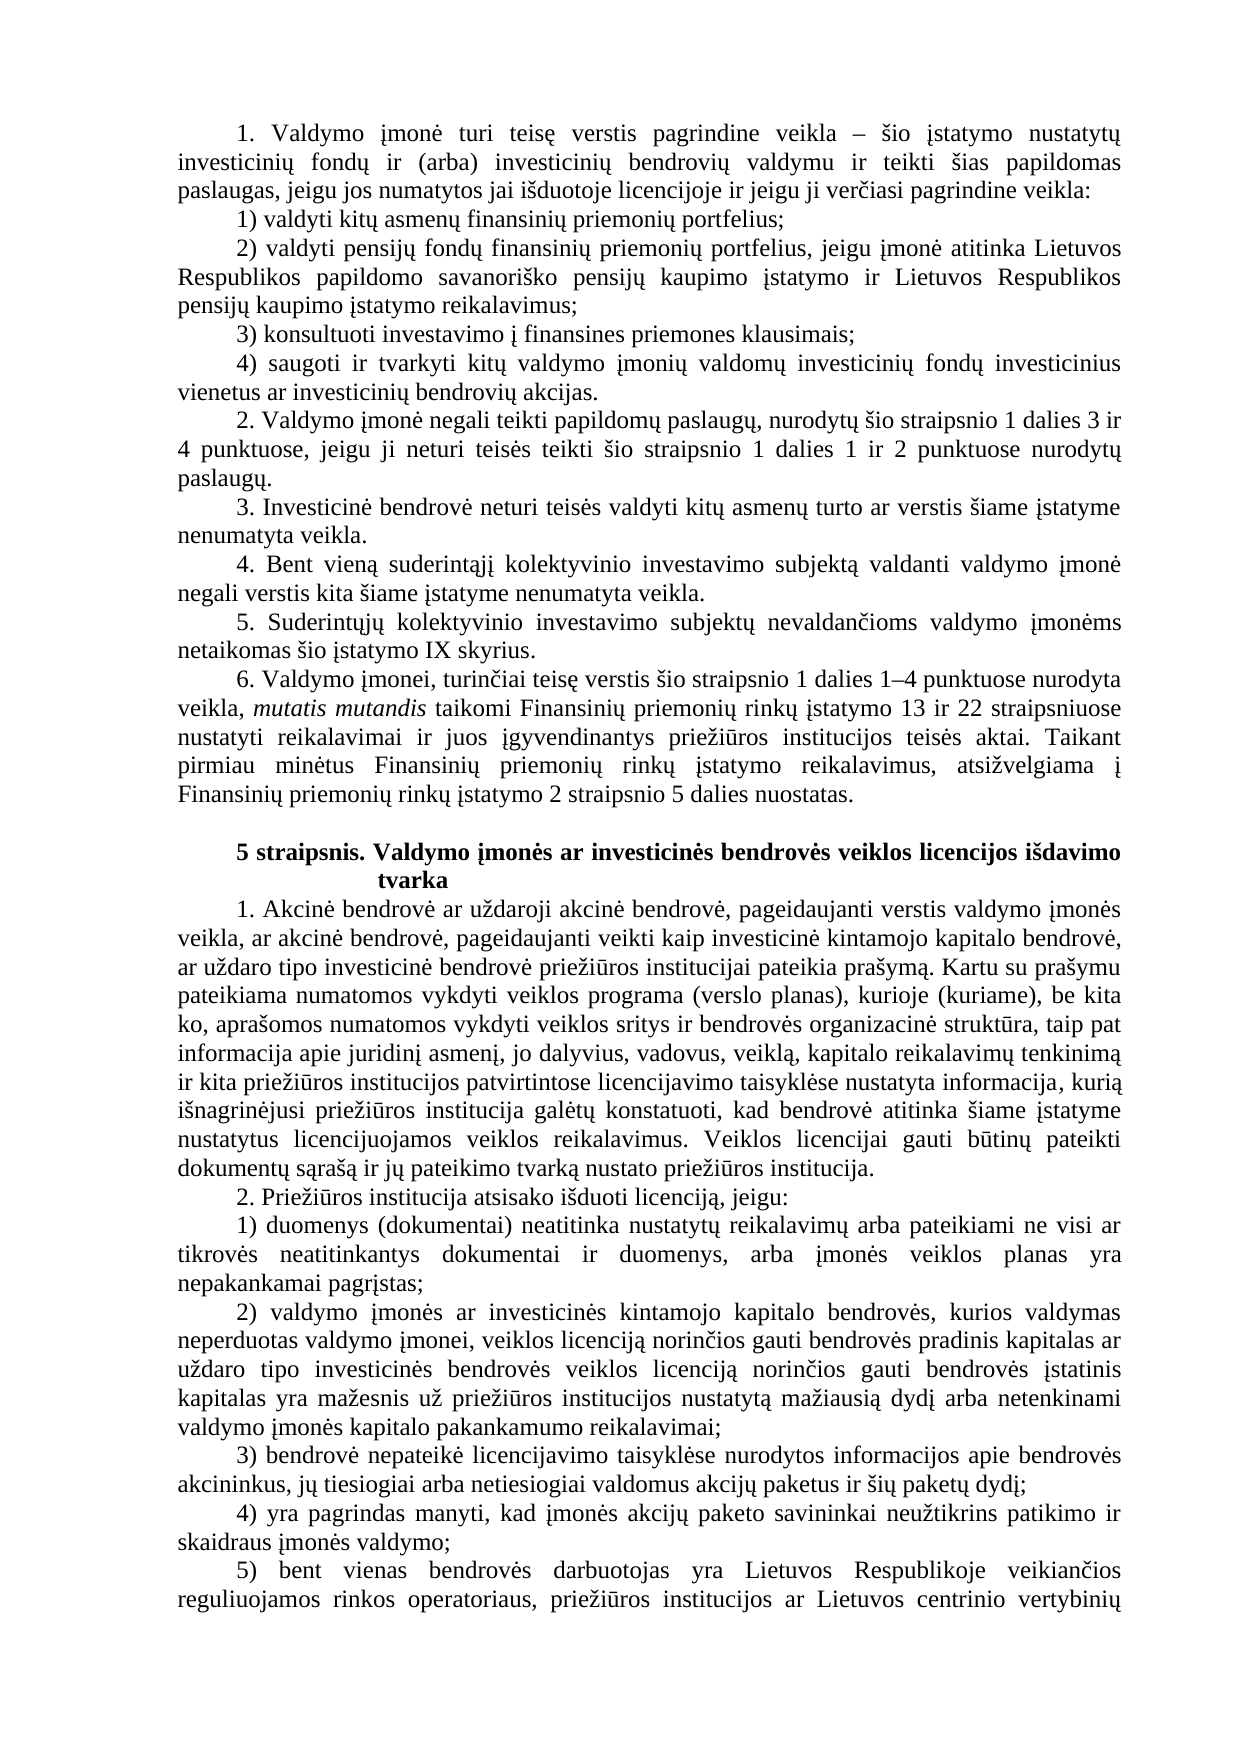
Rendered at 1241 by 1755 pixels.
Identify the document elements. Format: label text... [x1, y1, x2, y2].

text 2) valdyti pensijų fondų finansinių priemonių portfelius, jeigu įmonė atitinka Lietuvos Respublikos papildomo savanoriško pensijų kaupimo įstatymo ir Lietuvos Respublikos pensijų kaupimo įstatymo reikalavimus; [177, 233, 1122, 319]
text 1) valdyti kitų asmenų finansinių priemonių portfelius; [177, 204, 1122, 233]
text 5) bent vienas bendrovės darbuotojas yra Lietuvos Respublikoje veikiančios reguliuojamos rinkos operatoriaus, priežiūros institucijos ar Lietuvos centrinio vertybinių [177, 1556, 1122, 1613]
text 3) bendrovė nepateikė licencijavimo taisyklėse nurodytos informacijos apie bendrovės akcininkus, jų tiesiogiai arba netiesiogiai valdomus akcijų paketus ir šių paketų dydį; [177, 1441, 1122, 1498]
text 2. Valdymo įmonė negali teikti papildomų paslaugų, nurodytų šio straipsnio 1 dalies 3 ir 4 punktuose, jeigu ji neturi teisės teikti šio straipsnio 1 dalies 1 ir 2 punktuose nurodytų paslaugų. [177, 406, 1122, 492]
text 4. Bent vieną suderintąjį kolektyvinio investavimo subjektą valdanti valdymo įmonė negali verstis kita šiame įstatyme nenumatyta veikla. [177, 549, 1122, 607]
text 6. Valdymo įmonei, turinčiai teisę verstis šio straipsnio 1 dalies 1–4 punktuose nurodyta veikla, mutatis mutandis taikomi Finansinių priemonių rinkų įstatymo 13 ir 22 straipsniuose nustatyti reikalavimai ir juos įgyvendinantys priežiūros institucijos teisės aktai. Taikant pirmiau minėtus Finansinių priemonių rinkų įstatymo reikalavimus, atsižvelgiama į Finansinių priemonių rinkų įstatymo 2 straipsnio 5 dalies nuostatas. [177, 664, 1122, 808]
text 1) duomenys (dokumentai) neatitinka nustatytų reikalavimų arba pateikiami ne visi ar tikrovės neatitinkantys dokumentai ir duomenys, arba įmonės veiklos planas yra nepakankamai pagrįstas; [177, 1211, 1122, 1297]
text 3. Investicinė bendrovė neturi teisės valdyti kitų asmenų turto ar verstis šiame įstatyme nenumatyta veikla. [177, 492, 1122, 549]
text 3) konsultuoti investavimo į finansines priemones klausimais; [177, 319, 1122, 348]
text 1. Akcinė bendrovė ar uždaroji akcinė bendrovė, pageidaujanti verstis valdymo įmonės veikla, ar akcinė bendrovė, pageidaujanti veikti kaip investicinė kintamojo kapitalo bendrovė, ar uždaro tipo investicinė bendrovė priežiūros institucijai pateikia prašymą. Kartu su prašymu pateikiama numatomos vykdyti veiklos programa (verslo planas), kurioje (kuriame), be kita ko, aprašomos numatomos vykdyti veiklos sritys ir bendrovės organizacinė struktūra, taip pat informacija apie juridinį asmenį, jo dalyvius, vadovus, veiklą, kapitalo reikalavimų tenkinimą ir kita priežiūros institucijos patvirtintose licencijavimo taisyklėse nustatyta informacija, kurią išnagrinėjusi priežiūros institucija galėtų konstatuoti, kad bendrovė atitinka šiame įstatyme nustatytus licencijuojamos veiklos reikalavimus. Veiklos licencijai gauti būtinų pateikti dokumentų sąrašą ir jų pateikimo tvarką nustato priežiūros institucija. [177, 894, 1122, 1182]
text 4) saugoti ir tvarkyti kitų valdymo įmonių valdomų investicinių fondų investicinius vienetus ar investicinių bendrovių akcijas. [177, 348, 1122, 406]
text 2. Priežiūros institucija atsisako išduoti licenciją, jeigu: [177, 1182, 1122, 1211]
text 4) yra pagrindas manyti, kad įmonės akcijų paketo savininkai neužtikrins patikimo ir skaidraus įmonės valdymo; [177, 1498, 1122, 1556]
text 2) valdymo įmonės ar investicinės kintamojo kapitalo bendrovės, kurios valdymas neperduotas valdymo įmonei, veiklos licenciją norinčios gauti bendrovės pradinis kapitalas ar uždaro tipo investicinės bendrovės veiklos licenciją norinčios gauti bendrovės įstatinis kapitalas yra mažesnis už priežiūros institucijos nustatytą mažiausią dydį arba netenkinami valdymo įmonės kapitalo pakankamumo reikalavimai; [177, 1297, 1122, 1441]
text 5 straipsnis. Valdymo įmonės ar investicinės bendrovės veiklos licencijos išdavimo tvarka [236, 837, 1122, 894]
text 1. Valdymo įmonė turi teisę verstis pagrindine veikla – šio įstatymo nustatytų investicinių fondų ir (arba) investicinių bendrovių valdymu ir teikti šias papildomas paslaugas, jeigu jos numatytos jai išduotoje licencijoje ir jeigu ji verčiasi pagrindine veikla: [177, 118, 1122, 204]
text 5. Suderintųjų kolektyvinio investavimo subjektų nevaldančioms valdymo įmonėms netaikomas šio įstatymo IX skyrius. [177, 607, 1122, 664]
